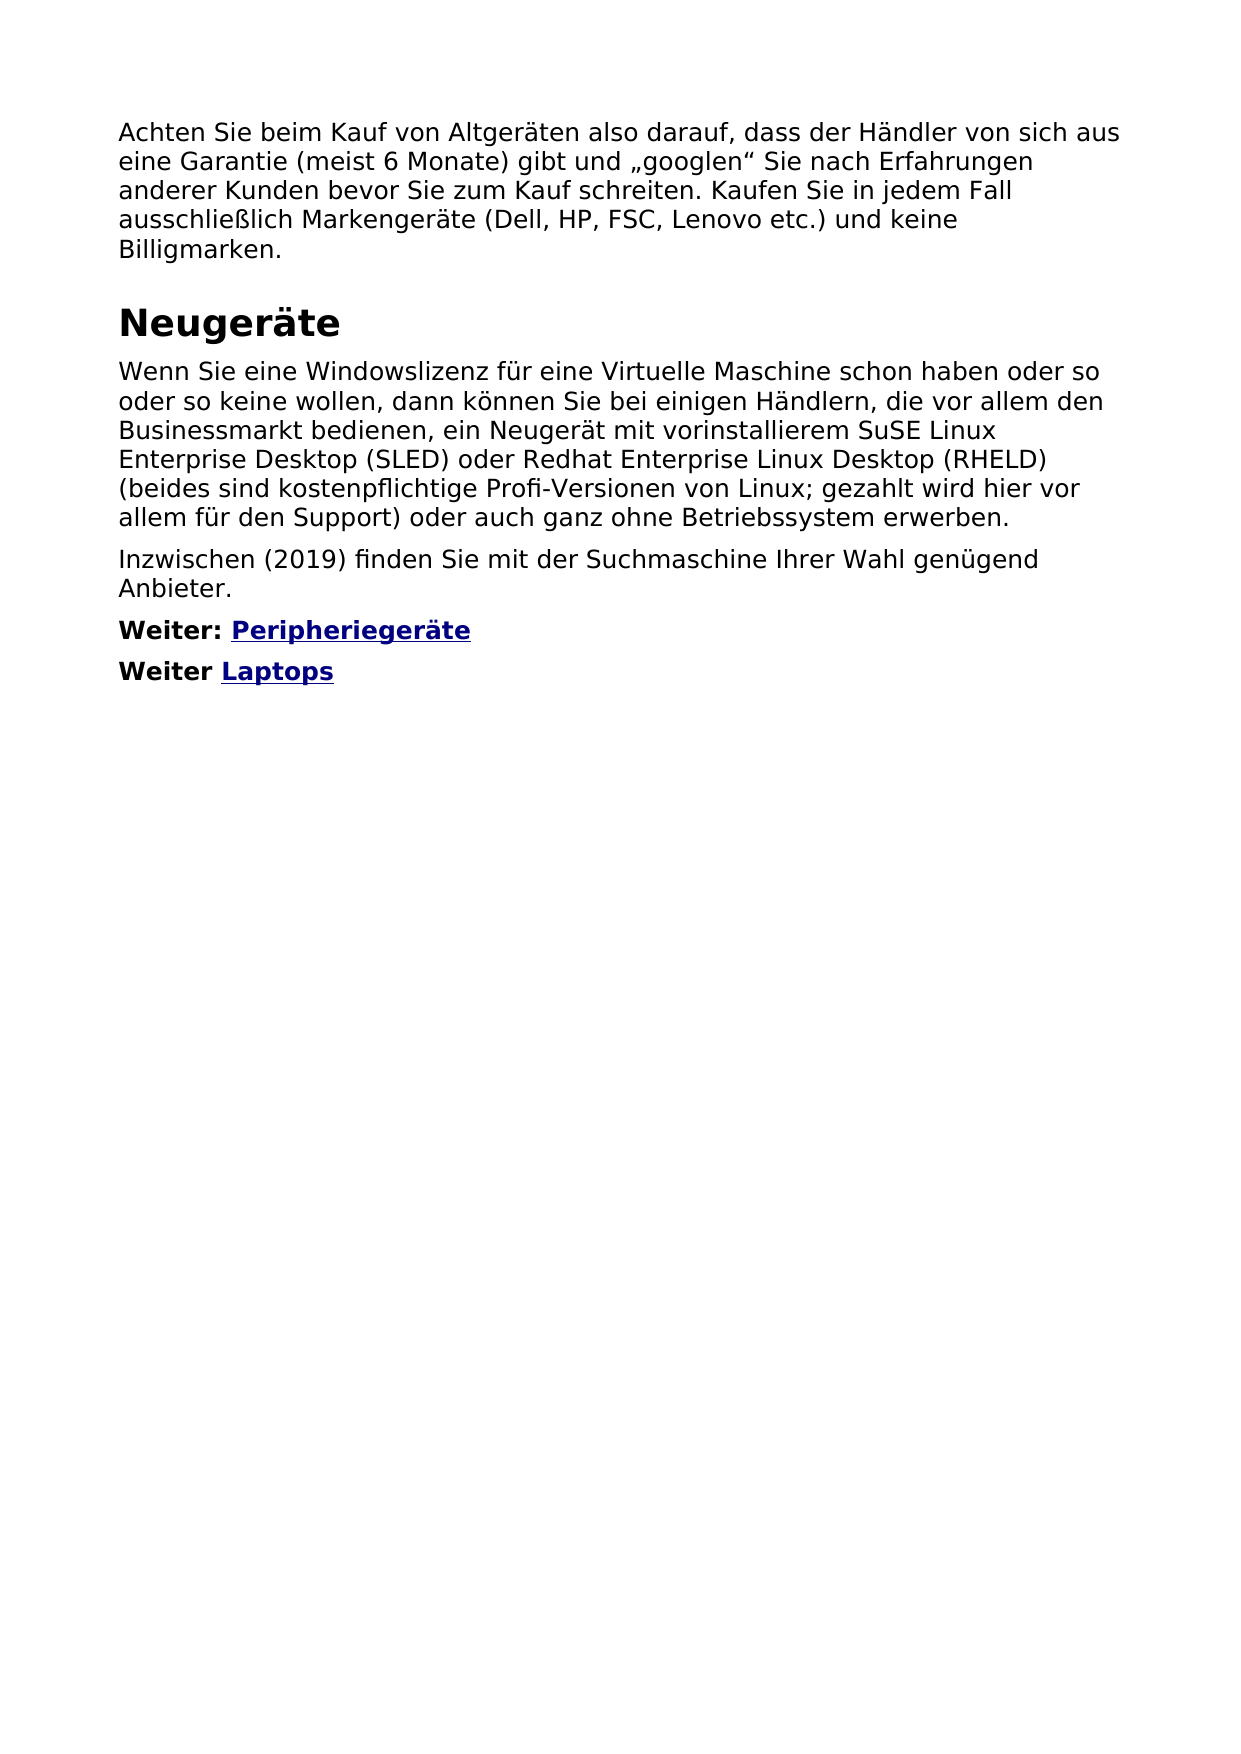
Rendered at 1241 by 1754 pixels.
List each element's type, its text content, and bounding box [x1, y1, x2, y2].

text Weiter: Peripheriegeräte [118, 616, 1122, 645]
text Inzwischen (2019) finden Sie mit der Suchmaschine Ihrer Wahl genügend Anbieter. [118, 545, 1122, 603]
text Weiter Laptops [118, 658, 1122, 687]
subtitle Neugeräte [118, 301, 1122, 345]
text Achten Sie beim Kauf von Altgeräten also darauf, dass der Händler von sich aus eine Garantie (meist 6 Monate) gibt und „googlen“ Sie nach Erfahrungen anderer Kunden bevor Sie zum Kauf schreiten. Kaufen Sie in jedem Fall ausschließlich Markengeräte (Dell, HP, FSC, Lenovo etc.) und keine Billigmarken. [118, 118, 1122, 264]
text Wenn Sie eine Windowslizenz für eine Virtuelle Maschine schon haben oder so oder so keine wollen, dann können Sie bei einigen Händlern, die vor allem den Businessmarkt bedienen, ein Neugerät mit vorinstallierem SuSE Linux Enterprise Desktop (SLED) oder Redhat Enterprise Linux Desktop (RHELD) (beides sind kostenpflichtige Profi-Versionen von Linux; gezahlt wird hier vor allem für den Support) oder auch ganz ohne Betriebssystem erwerben. [118, 358, 1122, 533]
